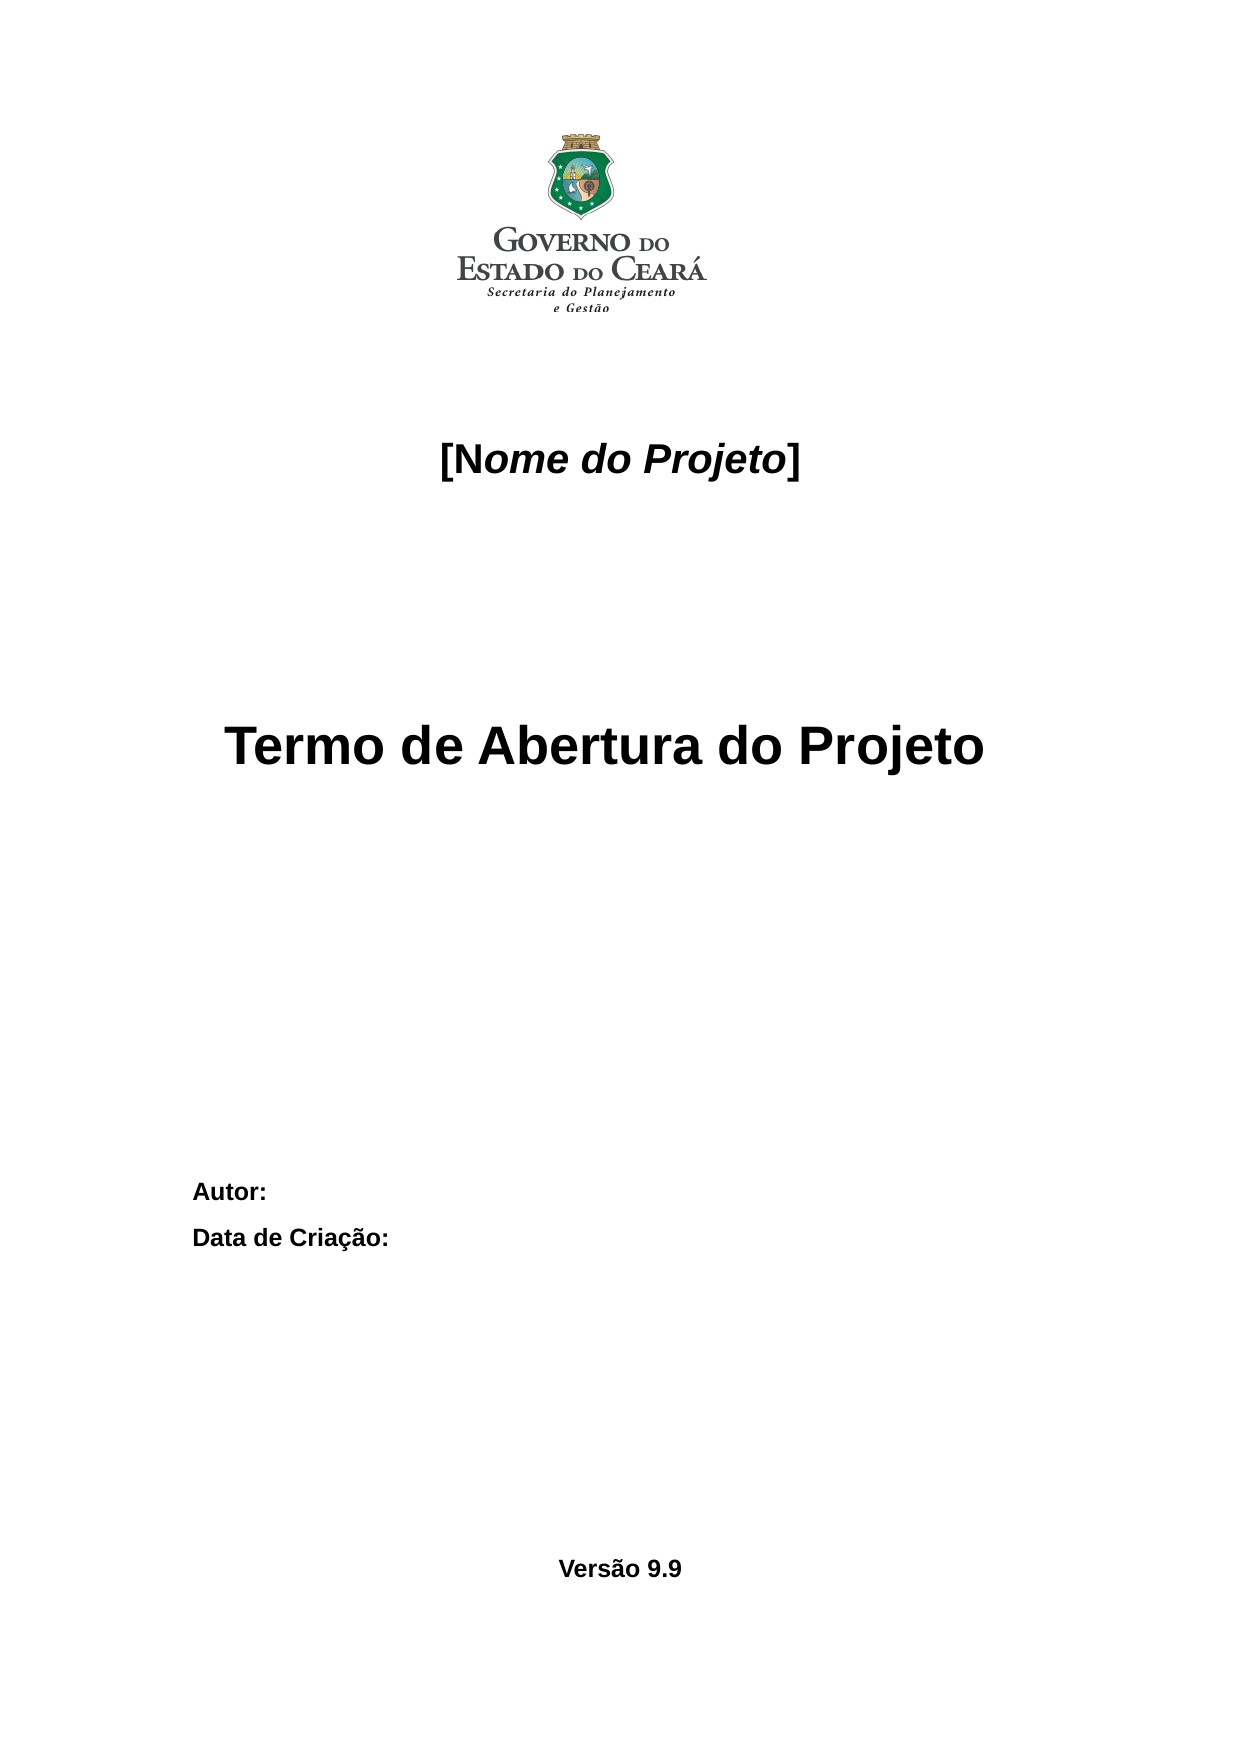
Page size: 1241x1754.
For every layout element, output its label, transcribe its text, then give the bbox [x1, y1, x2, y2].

picture [456, 134, 707, 312]
text Termo de Abertura do Projeto [118, 714, 1092, 776]
text Versão 9.9 [118, 1554, 1122, 1583]
text Data de Criação: [118, 1223, 1092, 1251]
text [Nome do Projeto] [118, 434, 1122, 482]
text Autor: [118, 1150, 1092, 1212]
